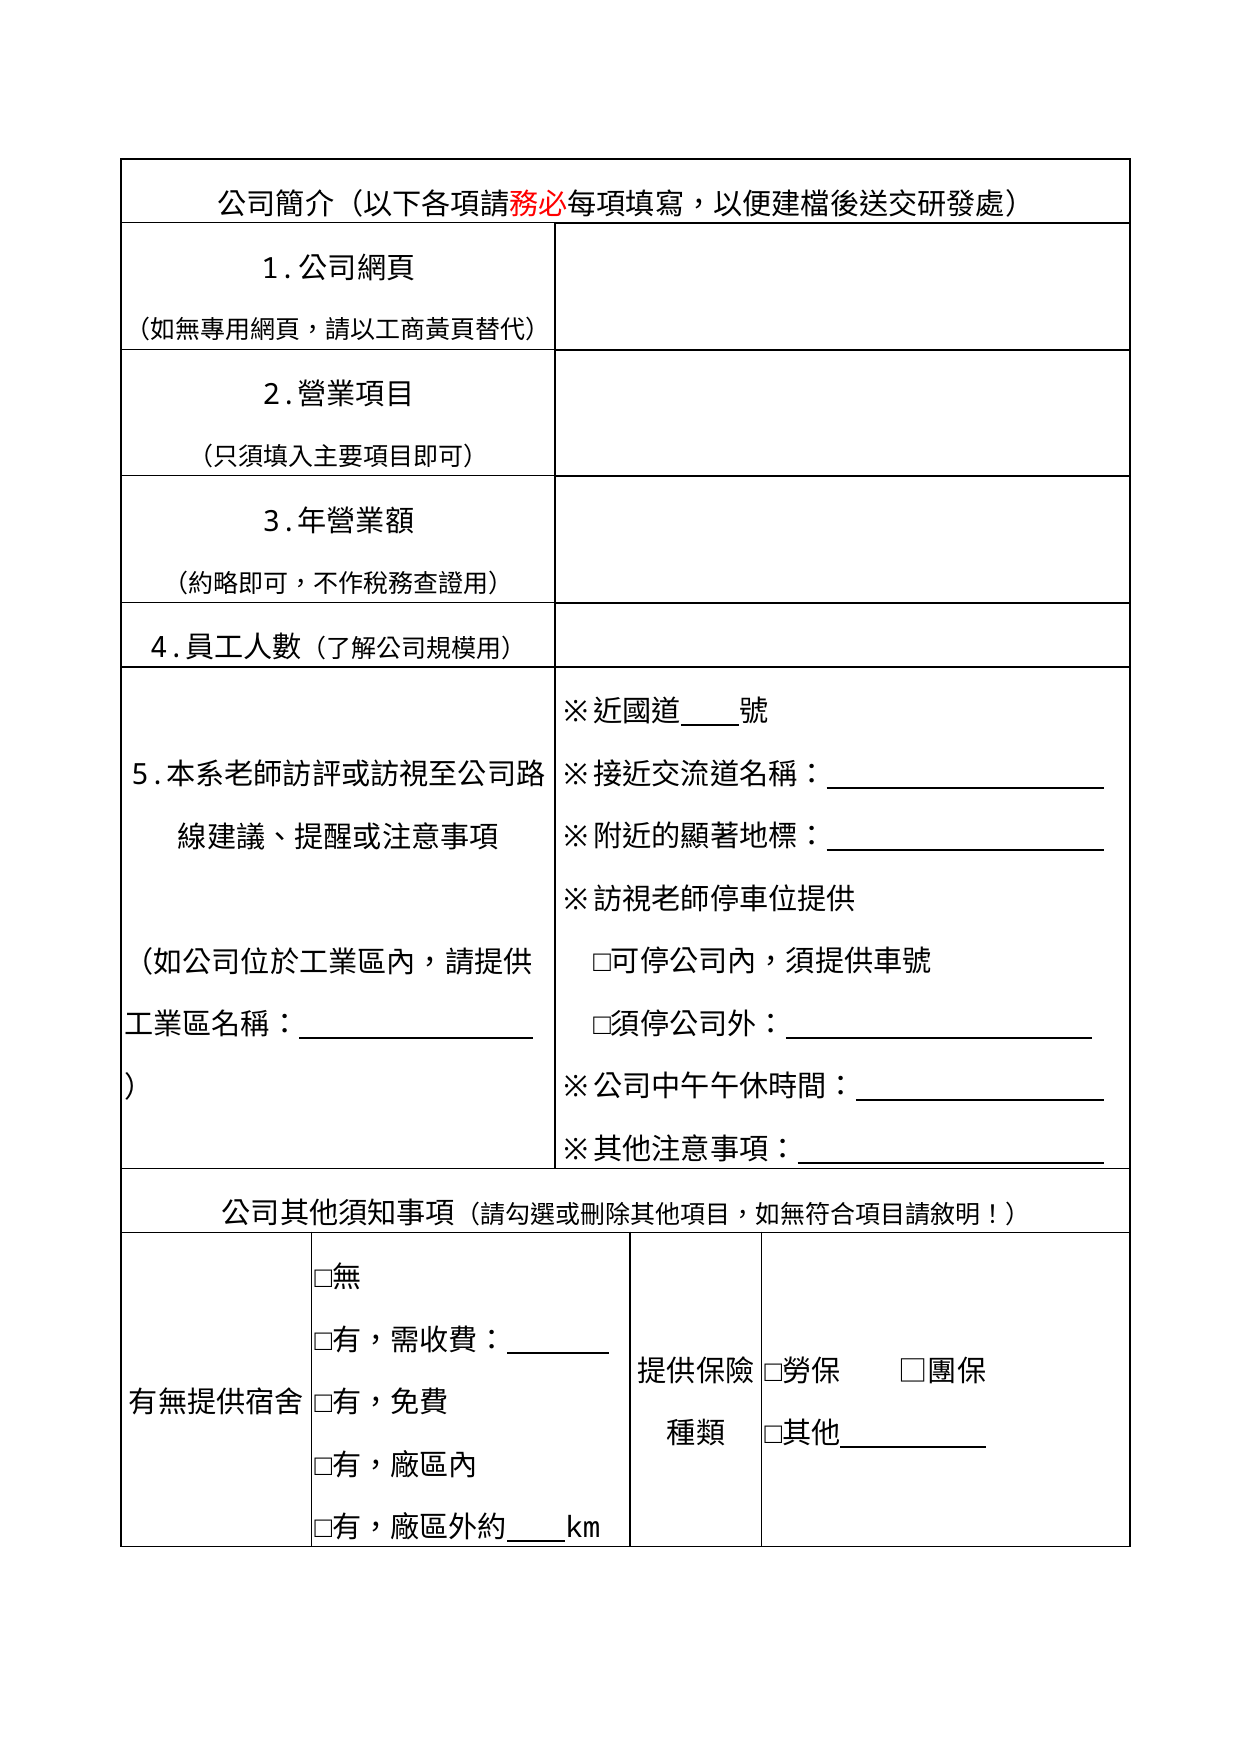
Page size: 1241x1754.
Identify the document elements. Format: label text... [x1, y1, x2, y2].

table_cell 4.員工人數（了解公司規模用） [122, 603, 554, 666]
table_cell [556, 477, 1129, 602]
table_cell 5.本系老師訪評或訪視至公司路線建議、提醒或注意事項 （如公司位於工業區內，請提供工業區名稱： ） [122, 668, 554, 1168]
table_cell 公司簡介（以下各項請務必每項填寫，以便建檔後送交研發處） [122, 160, 1129, 222]
table_cell □無 □有，需收費： □有，免費 □有，廠區內 □有，廠區外約 km [312, 1233, 629, 1546]
table_cell 提供保險種類 [631, 1233, 761, 1546]
table_cell 2.營業項目 （只須填入主要項目即可） [122, 350, 554, 475]
table_cell 公司其他須知事項（請勾選或刪除其他項目，如無符合項目請敘明！） [122, 1169, 1129, 1232]
table_cell [556, 604, 1129, 666]
table_cell [556, 351, 1129, 475]
table_cell 3.年營業額 （約略即可，不作稅務查證用） [122, 476, 554, 602]
table_cell 公司網頁 （如無專用網頁，請以工商黃頁替代） [122, 223, 554, 349]
table_cell ※近國道 號 ※接近交流道名稱： ※附近的顯著地標： ※訪視老師停車位提供 □可停公司內，須提供車號 □須停公司外： ※公司中午午休時間： ※其他注意事項： [556, 668, 1129, 1168]
table_cell [556, 224, 1129, 349]
table_cell □勞保 □團保 □其他 [762, 1233, 1129, 1546]
table_cell 有無提供宿舍 [122, 1233, 311, 1546]
